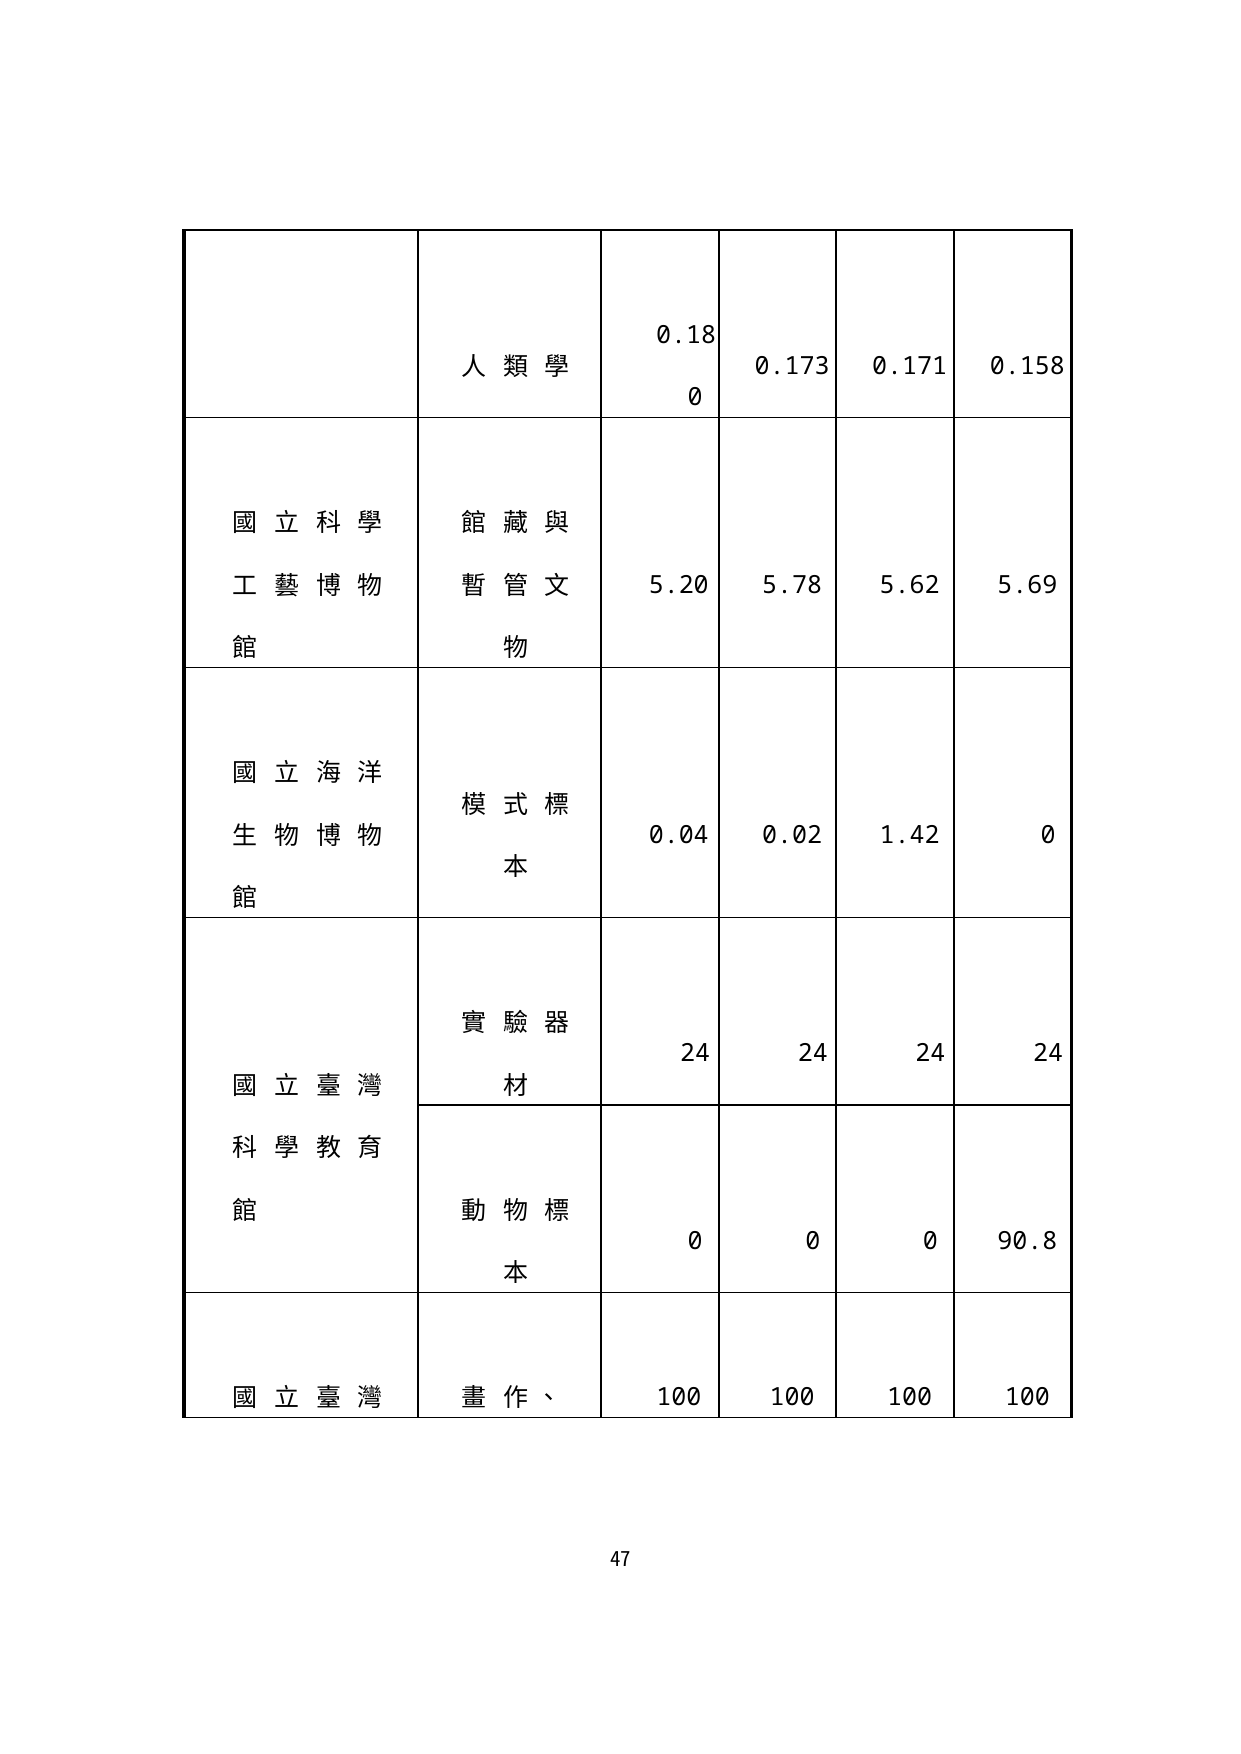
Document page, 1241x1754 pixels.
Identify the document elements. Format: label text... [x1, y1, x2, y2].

table_cell 100 [837, 1293, 953, 1417]
table_cell 24 [720, 918, 835, 1104]
table_cell 0.173 [720, 231, 835, 417]
table_cell 0.171 [837, 231, 953, 417]
table_cell 0 [837, 1106, 953, 1292]
table_cell 1.42 [837, 668, 953, 917]
table_cell [186, 231, 417, 417]
table_cell 100 [955, 1293, 1070, 1417]
table_cell 動物標本 [419, 1106, 600, 1292]
table_cell 人類學 [419, 231, 600, 417]
table_cell 90.8 [955, 1106, 1070, 1292]
table_cell 24 [837, 918, 953, 1104]
table_cell 0 [955, 668, 1070, 917]
table_cell 100 [602, 1293, 718, 1417]
table_cell 0.158 [955, 231, 1070, 417]
table_cell 5.78 [720, 418, 835, 667]
table_cell 100 [720, 1293, 835, 1417]
table_cell 國立臺灣 [186, 1293, 417, 1417]
table_cell 模式標本 [419, 668, 600, 917]
table_cell 24 [602, 918, 718, 1104]
table_cell 國立臺灣科學教育館 [186, 918, 417, 1292]
table_cell 0.180 [602, 231, 718, 417]
table_cell 0 [602, 1106, 718, 1292]
table_cell 0.04 [602, 668, 718, 917]
table_cell 0 [720, 1106, 835, 1292]
table_cell 國立海洋生物博物館 [186, 668, 417, 917]
table_cell 5.20 [602, 418, 718, 667]
table_cell 5.69 [955, 418, 1070, 667]
table_cell 館藏與暫管文物 [419, 418, 600, 667]
table_cell 畫作、 [419, 1293, 600, 1417]
table_cell 實驗器材 [419, 918, 600, 1104]
table_cell 24 [955, 918, 1070, 1104]
table_cell 國立科學工藝博物館 [186, 418, 417, 667]
table_cell 5.62 [837, 418, 953, 667]
table_cell 0.02 [720, 668, 835, 917]
